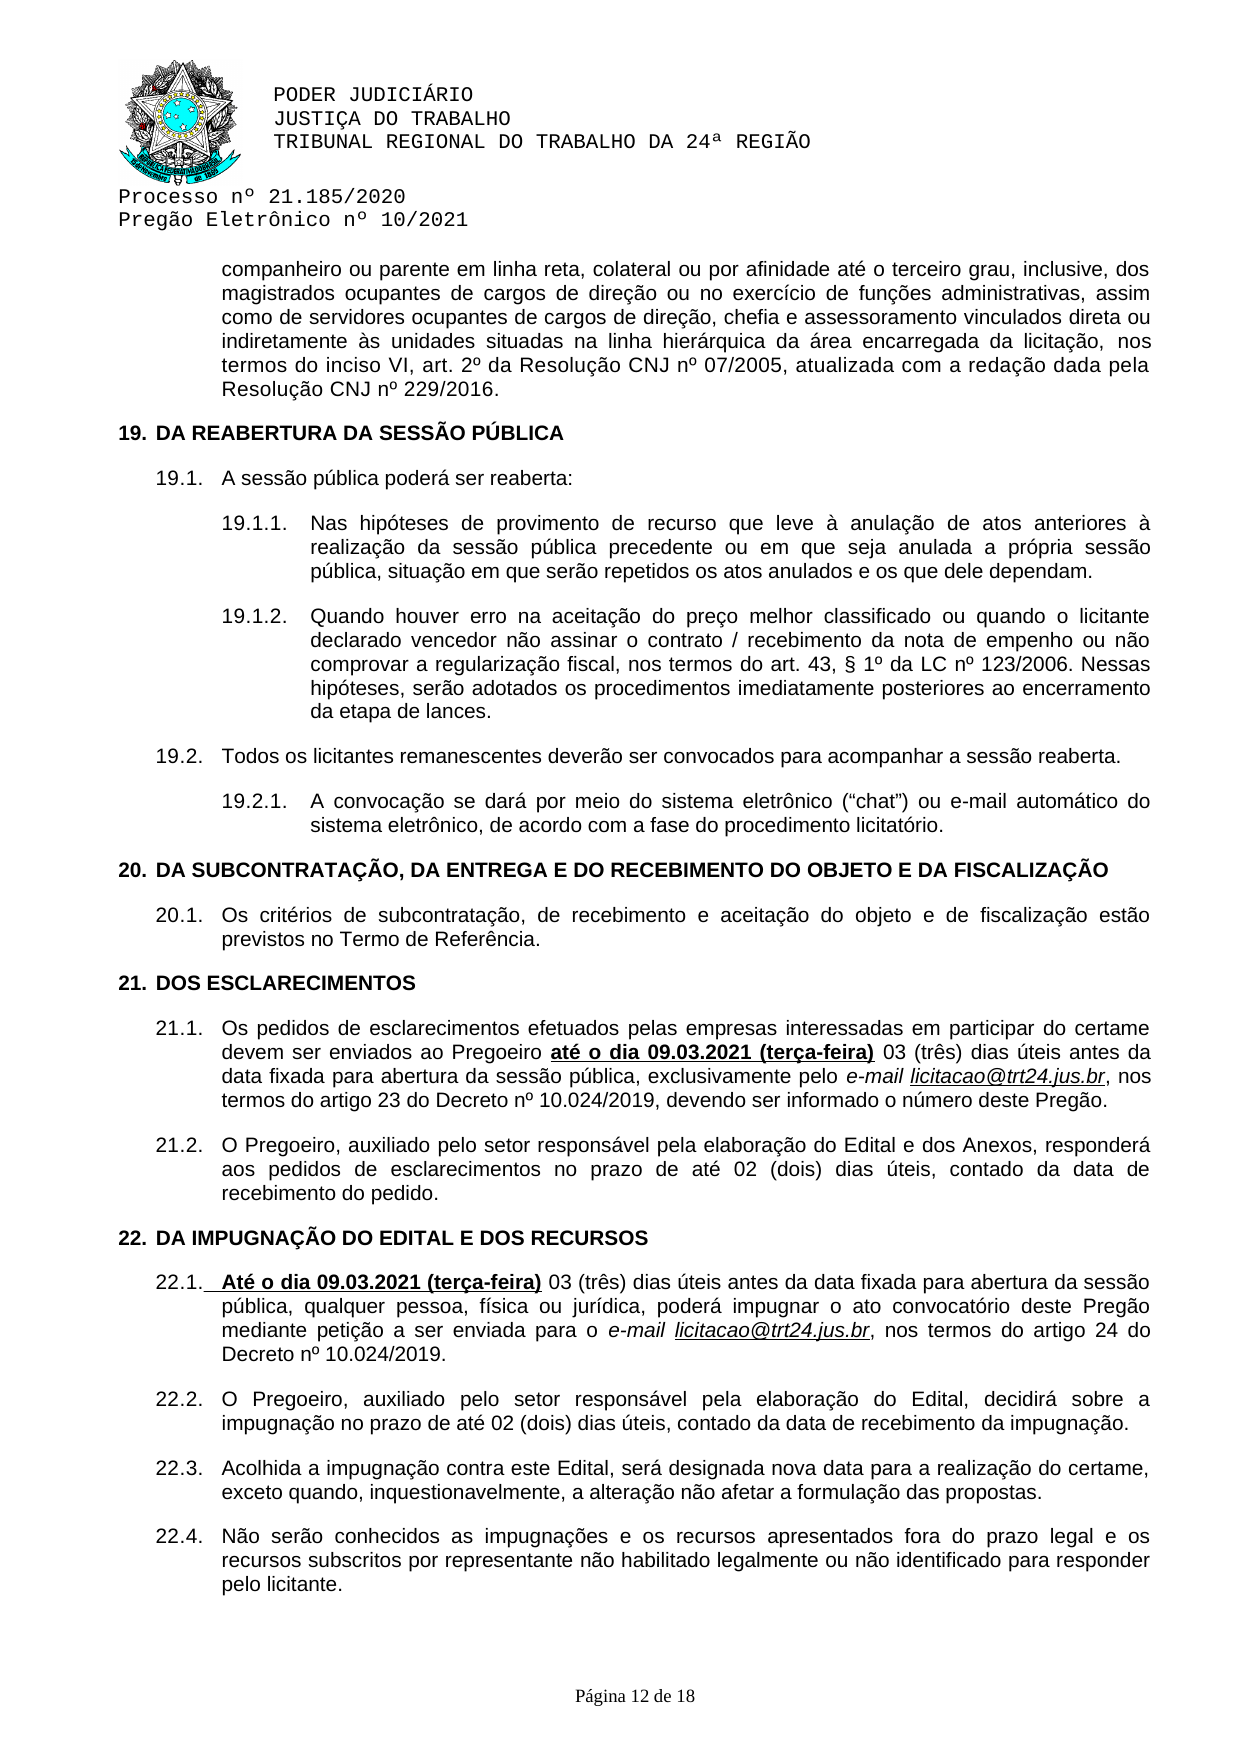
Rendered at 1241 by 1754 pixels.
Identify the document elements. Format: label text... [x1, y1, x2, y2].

list companheiro ou parente em linha reta, colateral ou por afinidade até o terceiro grau, inclusive, dos magistrados ocupantes de cargos de direção ou no exercício de funções administrativas, assim como de servidores ocupantes de cargos de direção, chefia e assessoramento vinculados direta ou indiretamente às unidades situadas na linha hierárquica da área encarregada da licitação, nos termos do inciso VI, art. 2º da Resolução CNJ nº 07/2005, atualizada com a redação dada pela Resolução CNJ nº 229/2016. [155, 257, 1152, 400]
list Não serão conhecidos as impugnações e os recursos apresentados fora do prazo legal e os recursos subscritos por representante não habilitado legalmente ou não identificado para responder pelo licitante. [155, 1524, 1152, 1596]
list A sessão pública poderá ser reaberta: [155, 466, 1152, 490]
list Os pedidos de esclarecimentos efetuados pelas empresas interessadas em participar do certame devem ser enviados ao Pregoeiro até o dia 09.03.2021 (terça-feira) 03 (três) dias úteis antes da data fixada para abertura da sessão pública, exclusivamente pelo e-mail licitacao@trt24.jus.br, nos termos do artigo 23 do Decreto nº 10.024/2019, devendo ser informado o número deste Pregão. [155, 1016, 1152, 1112]
list DA REABERTURA DA SESSÃO PÚBLICA [118, 421, 1152, 445]
list O Pregoeiro, auxiliado pelo setor responsável pela elaboração do Edital, decidirá sobre a impugnação no prazo de até 02 (dois) dias úteis, contado da data de recebimento da impugnação. [155, 1387, 1152, 1435]
list Nas hipóteses de provimento de recurso que leve à anulação de atos anteriores à realização da sessão pública precedente ou em que seja anulada a própria sessão pública, situação em que serão repetidos os atos anulados e os que dele dependam. [221, 511, 1152, 583]
list Todos os licitantes remanescentes deverão ser convocados para acompanhar a sessão reaberta. [155, 744, 1152, 768]
list DOS ESCLARECIMENTOS [118, 971, 1152, 995]
list DA IMPUGNAÇÃO DO EDITAL E DOS RECURSOS [118, 1225, 1152, 1249]
list O Pregoeiro, auxiliado pelo setor responsável pela elaboração do Edital e dos Anexos, responderá aos pedidos de esclarecimentos no prazo de até 02 (dois) dias úteis, contado da data de recebimento do pedido. [155, 1133, 1152, 1204]
list Até o dia 09.03.2021 (terça-feira) 03 (três) dias úteis antes da data fixada para abertura da sessão pública, qualquer pessoa, física ou jurídica, poderá impugnar o ato convocatório deste Pregão mediante petição a ser enviada para o e-mail licitacao@trt24.jus.br, nos termos do artigo 24 do Decreto nº 10.024/2019. [155, 1270, 1152, 1366]
list DA SUBCONTRATAÇÃO, DA ENTREGA E DO RECEBIMENTO DO OBJETO E DA FISCALIZAÇÃO [118, 858, 1152, 882]
list Acolhida a impugnação contra este Edital, será designada nova data para a realização do certame, exceto quando, inquestionavelmente, a alteração não afetar a formulação das propostas. [155, 1456, 1152, 1503]
picture [118, 59, 243, 186]
list Os critérios de subcontratação, de recebimento e aceitação do objeto e de fiscalização estão previstos no Termo de Referência. [155, 902, 1152, 950]
list A convocação se dará por meio do sistema eletrônico (“chat”) ou e-mail automático do sistema eletrônico, de acordo com a fase do procedimento licitatório. [221, 789, 1152, 837]
list Quando houver erro na aceitação do preço melhor classificado ou quando o licitante declarado vencedor não assinar o contrato / recebimento da nota de empenho ou não comprovar a regularização fiscal, nos termos do art. 43, § 1º da LC nº 123/2006. Nessas hipóteses, serão adotados os procedimentos imediatamente posteriores ao encerramento da etapa de lances. [221, 603, 1152, 723]
